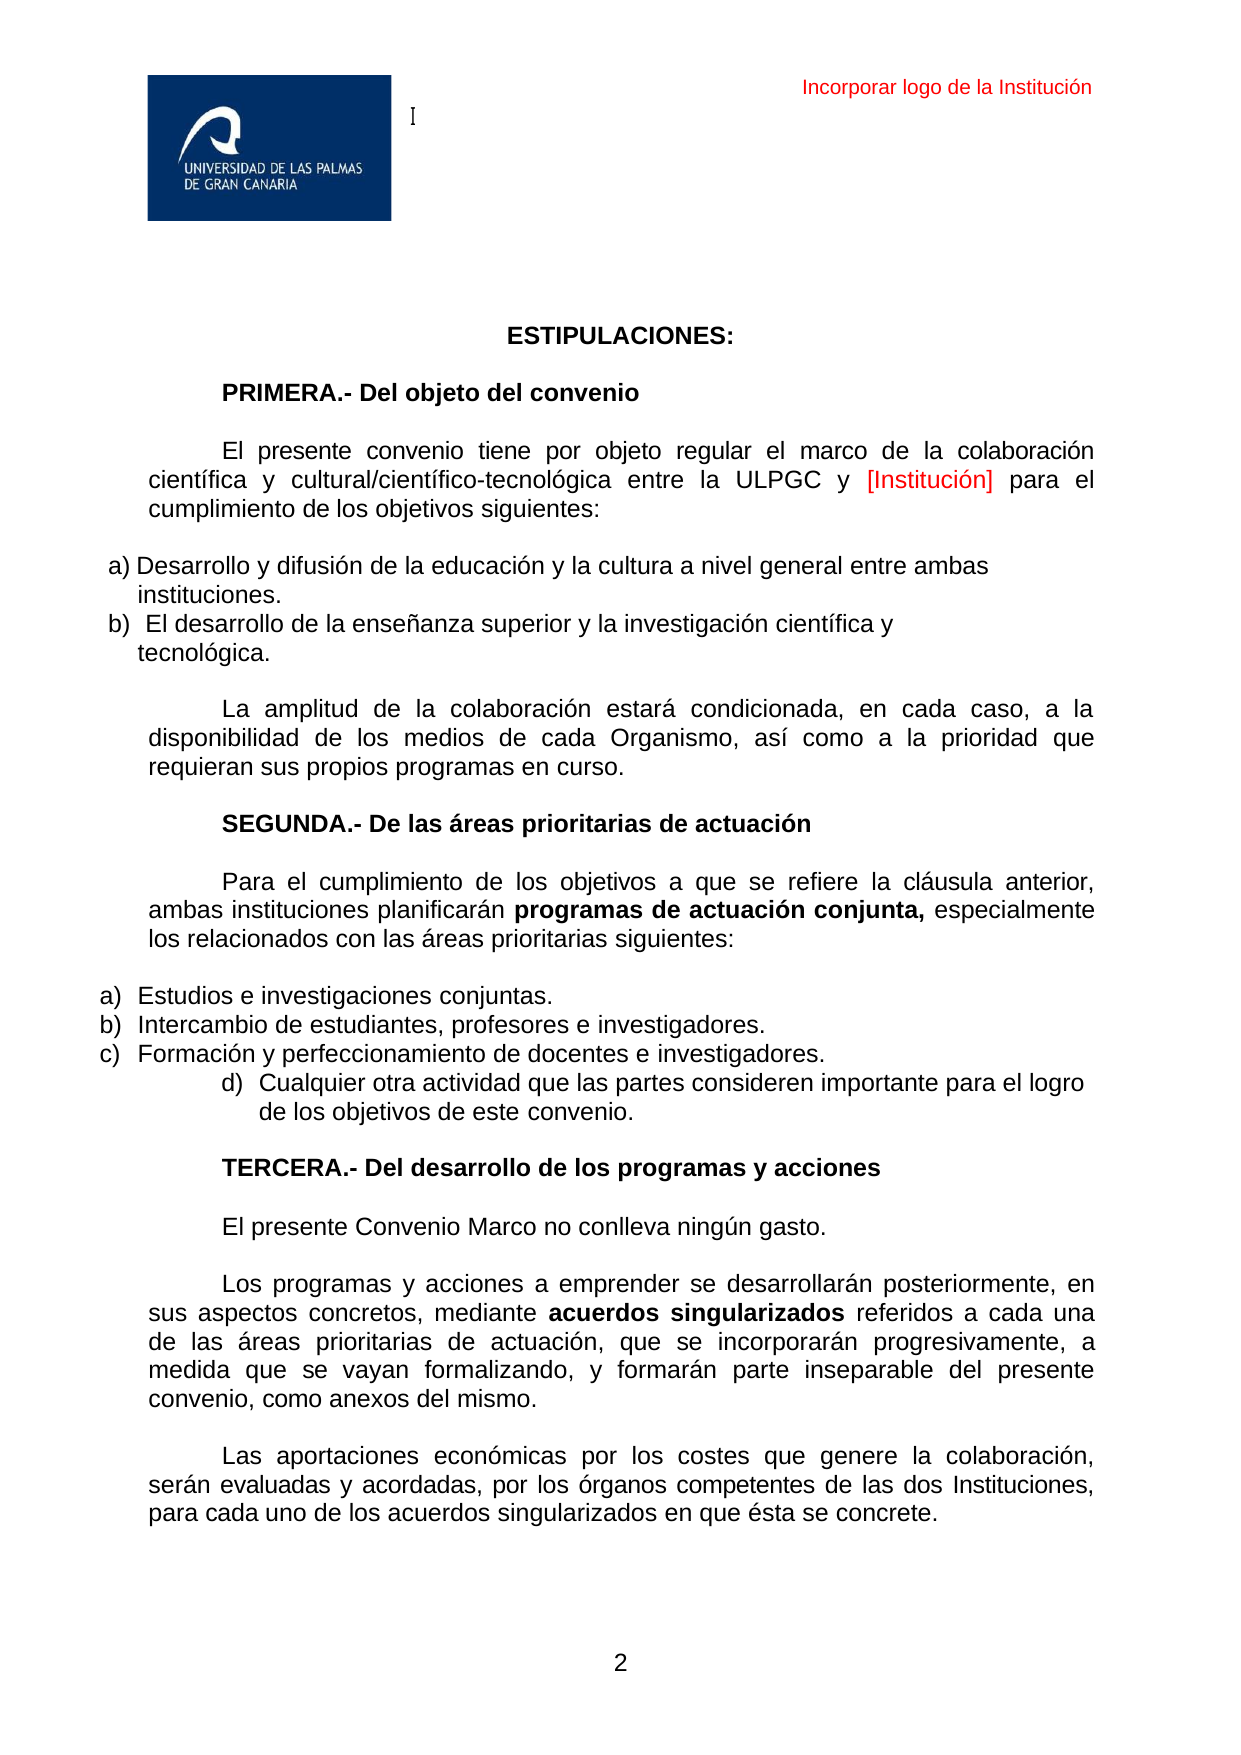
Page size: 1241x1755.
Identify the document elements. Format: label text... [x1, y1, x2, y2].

list Estudios e investigaciones conjuntas. [99, 982, 1107, 1011]
text El presente Convenio Marco no conlleva ningún gasto. [222, 1211, 1107, 1240]
text El presente convenio tiene por objeto regular el marco de la colaboración científica y cultural/científico-tecnológica entre la ULPGC y [Institución] para el cumplimiento de los objetivos siguientes: [148, 436, 1094, 522]
list Cualquier otra actividad que las partes consideren importante para el logro de los objetivos de este convenio. [221, 1068, 1089, 1126]
text Los programas y acciones a emprender se desarrollarán posteriormente, en sus aspectos concretos, mediante acuerdos singularizados referidos a cada una de las áreas prioritarias de actuación, que se incorporarán progresivamente, a medida que se vayan formalizando, y formarán parte inseparable del presente convenio, como anexos del mismo. [148, 1269, 1095, 1413]
text PRIMERA.- Del objeto del convenio [222, 378, 1107, 407]
subtitle ESTIPULACIONES: [504, 321, 737, 350]
text Las aportaciones económicas por los costes que genere la colaboración, serán evaluadas y acordadas, por los órganos competentes de las dos Instituciones, para cada uno de los acuerdos singularizados en que ésta se concrete. [148, 1442, 1095, 1527]
text Para el cumplimiento de los objetivos a que se refiere la cláusula anterior, ambas instituciones planificarán programas de actuación conjunta, especialmente los relacionados con las áreas prioritarias siguientes: [148, 867, 1095, 953]
list Formación y perfeccionamiento de docentes e investigadores. [99, 1039, 1107, 1068]
list Intercambio de estudiantes, profesores e investigadores. [99, 1011, 1107, 1039]
list Desarrollo y difusión de la educación y la cultura a nivel general entre ambas instituciones. [108, 551, 1089, 609]
subtitle SEGUNDA.- De las áreas prioritarias de actuación [222, 809, 1107, 838]
subtitle TERCERA.- Del desarrollo de los programas y acciones [222, 1153, 1107, 1182]
list El desarrollo de la enseñanza superior y la investigación científica y tecnológica. [108, 609, 1021, 666]
text La amplitud de la colaboración estará condicionada, en cada caso, a la disponibilidad de los medios de cada Organismo, así como a la prioridad que requieran sus propios programas en curso. [148, 694, 1095, 781]
